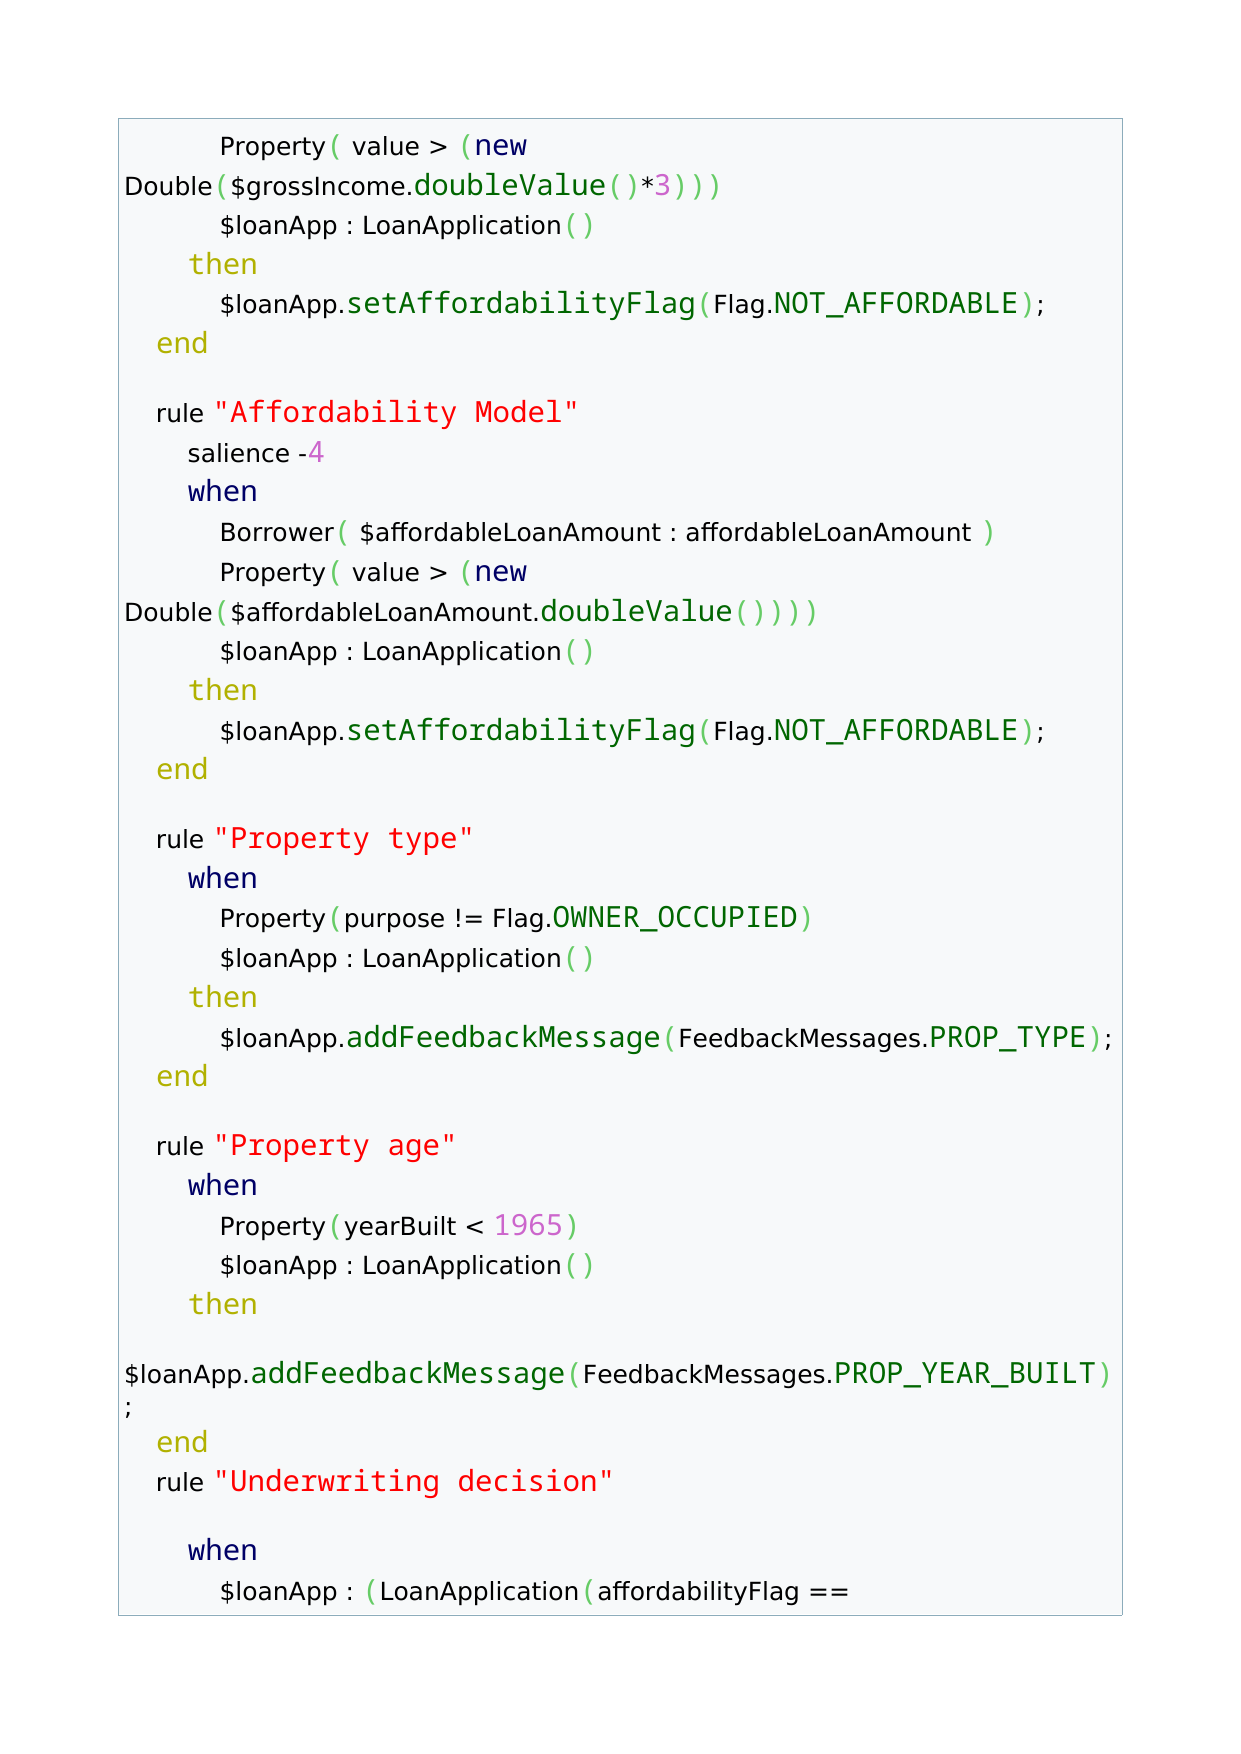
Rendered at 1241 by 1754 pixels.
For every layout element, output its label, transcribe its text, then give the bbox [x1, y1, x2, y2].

table_header Property( value > (new Double($grossIncome.doubleValue()*3))) $loanApp : LoanApplication() then $loanApp.setAffordabilityFlag(Flag.NOT_AFFORDABLE); end rule "Affordability Model" salience -4 when Borrower( $affordableLoanAmount : affordableLoanAmount ) Property( value > (new Double($affordableLoanAmount.doubleValue()))) $loanApp : LoanApplication() then $loanApp.setAffordabilityFlag(Flag.NOT_AFFORDABLE); end rule "Property type" when Property(purpose != Flag.OWNER_OCCUPIED) $loanApp : LoanApplication() then $loanApp.addFeedbackMessage(FeedbackMessages.PROP_TYPE); end rule "Property age" when Property(yearBuilt < 1965) $loanApp : LoanApplication() then $loanApp.addFeedbackMessage(FeedbackMessages.PROP_YEAR_BUILT); end rule "Underwriting decision" when $loanApp : (LoanApplication(affordabilityFlag == [119, 119, 1122, 1614]
